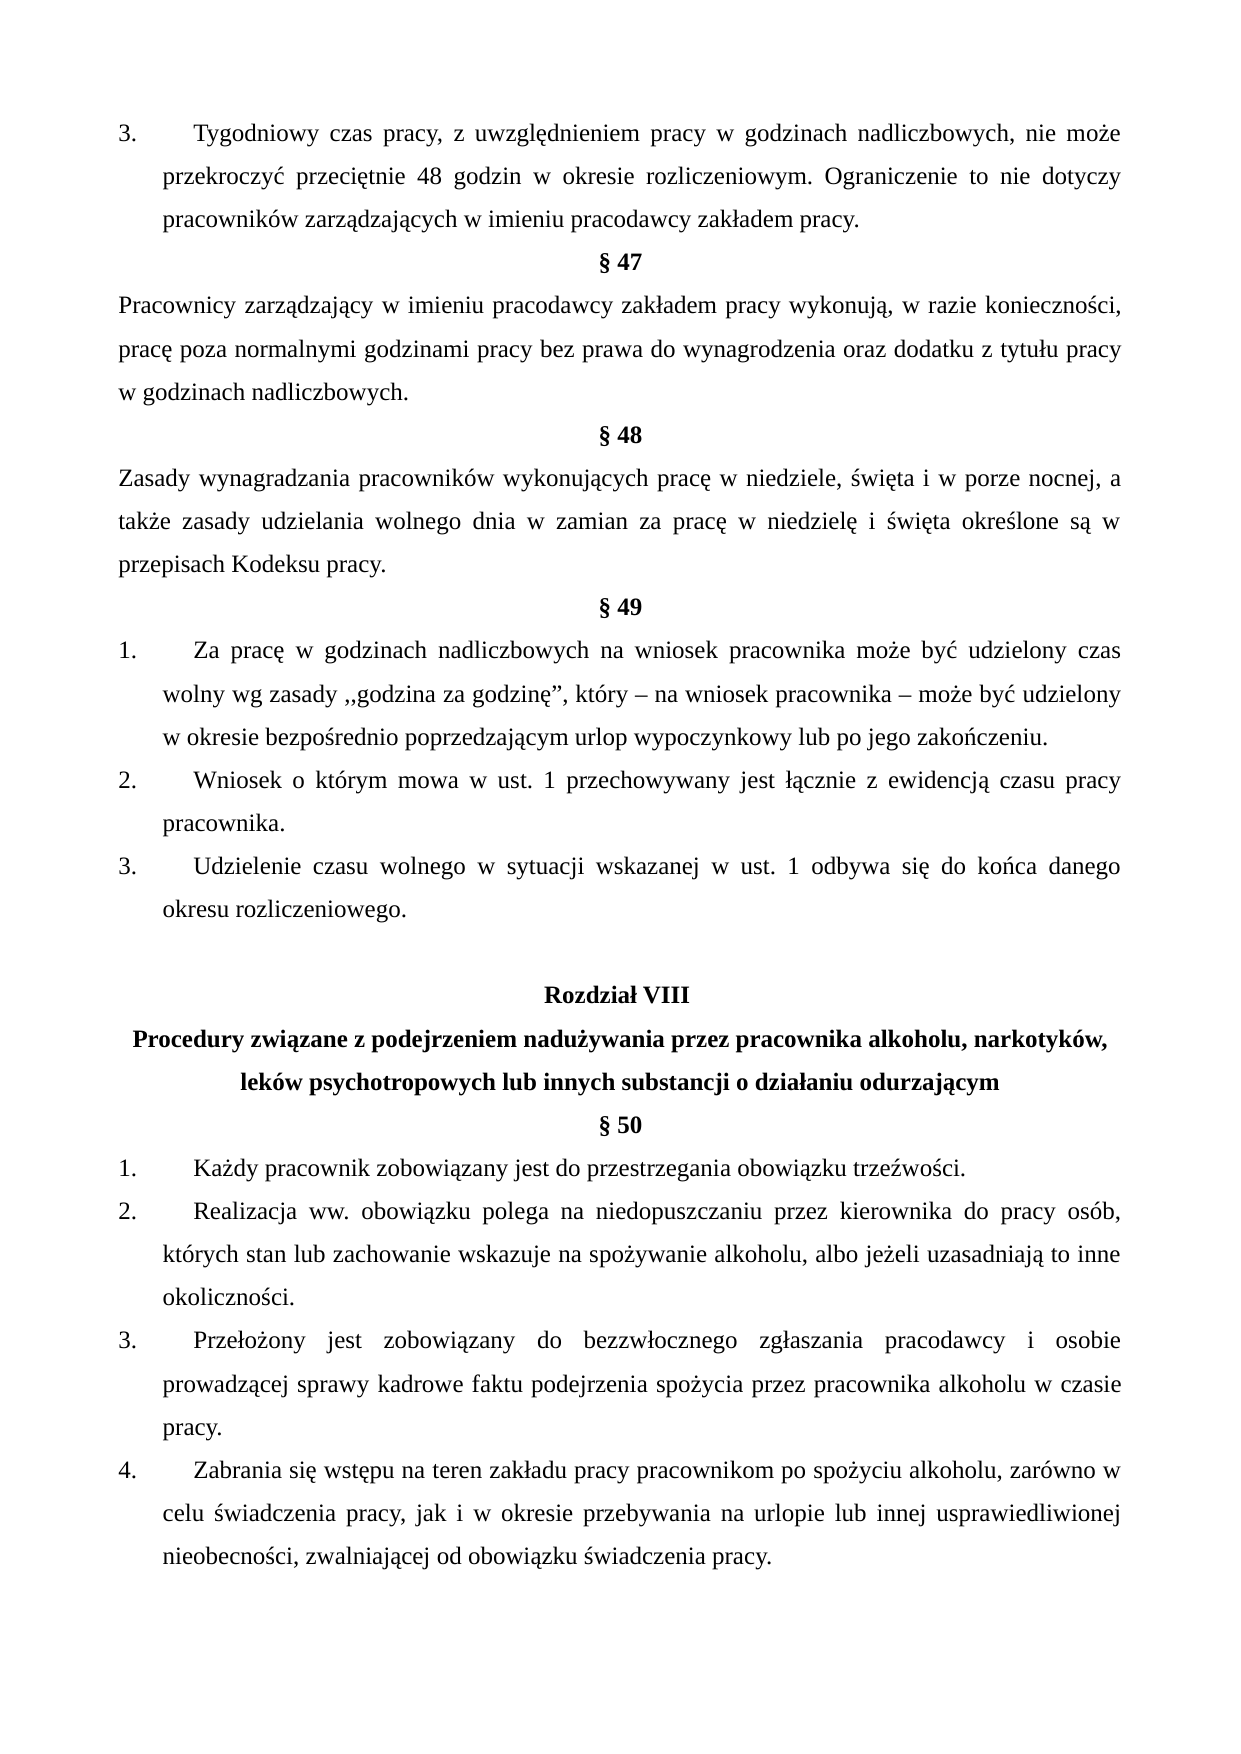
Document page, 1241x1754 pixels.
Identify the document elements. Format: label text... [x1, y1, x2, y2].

text § 49 [118, 592, 1122, 621]
text Zasady wynagradzania pracowników wykonujących pracę w niedziele, święta i w porze nocnej, a także zasady udzielania wolnego dnia w zamian za pracę w niedzielę i święta określone są w przepisach Kodeksu pracy. [118, 463, 1122, 578]
list Za pracę w godzinach nadliczbowych na wniosek pracownika może być udzielony czas wolny wg zasady ,,godzina za godzinę”, który – na wniosek pracownika – może być udzielony w okresie bezpośrednio poprzedzającym urlop wypoczynkowy lub po jego zakończeniu. [118, 636, 1122, 751]
text Pracownicy zarządzający w imieniu pracodawcy zakładem pracy wykonują, w razie konieczności, pracę poza normalnymi godzinami pracy bez prawa do wynagrodzenia oraz dodatku z tytułu pracy w godzinach nadliczbowych. [118, 291, 1122, 406]
text Procedury związane z podejrzeniem nadużywania przez pracownika alkoholu, narkotyków, leków psychotropowych lub innych substancji o działaniu odurzającym [118, 1024, 1122, 1096]
list Przełożony jest zobowiązany do bezzwłocznego zgłaszania pracodawcy i osobie prowadzącej sprawy kadrowe faktu podejrzenia spożycia przez pracownika alkoholu w czasie pracy. [118, 1326, 1122, 1441]
text § 50 [118, 1110, 1122, 1139]
text § 47 [118, 247, 1122, 276]
list Każdy pracownik zobowiązany jest do przestrzegania obowiązku trzeźwości. [118, 1153, 1122, 1182]
list Realizacja ww. obowiązku polega na niedopuszczaniu przez kierownika do pracy osób, których stan lub zachowanie wskazuje na spożywanie alkoholu, albo jeżeli uzasadniają to inne okoliczności. [118, 1196, 1122, 1311]
text § 48 [118, 420, 1122, 449]
text Rozdział VIII [118, 981, 1122, 1009]
list Udzielenie czasu wolnego w sytuacji wskazanej w ust. 1 odbywa się do końca danego okresu rozliczeniowego. [118, 851, 1122, 923]
list Tygodniowy czas pracy, z uwzględnieniem pracy w godzinach nadliczbowych, nie może przekroczyć przeciętnie 48 godzin w okresie rozliczeniowym. Ograniczenie to nie dotyczy pracowników zarządzających w imieniu pracodawcy zakładem pracy. [118, 118, 1122, 233]
list Wniosek o którym mowa w ust. 1 przechowywany jest łącznie z ewidencją czasu pracy pracownika. [118, 765, 1122, 837]
list Zabrania się wstępu na teren zakładu pracy pracownikom po spożyciu alkoholu, zarówno w celu świadczenia pracy, jak i w okresie przebywania na urlopie lub innej usprawiedliwionej nieobecności, zwalniającej od obowiązku świadczenia pracy. [118, 1455, 1122, 1570]
